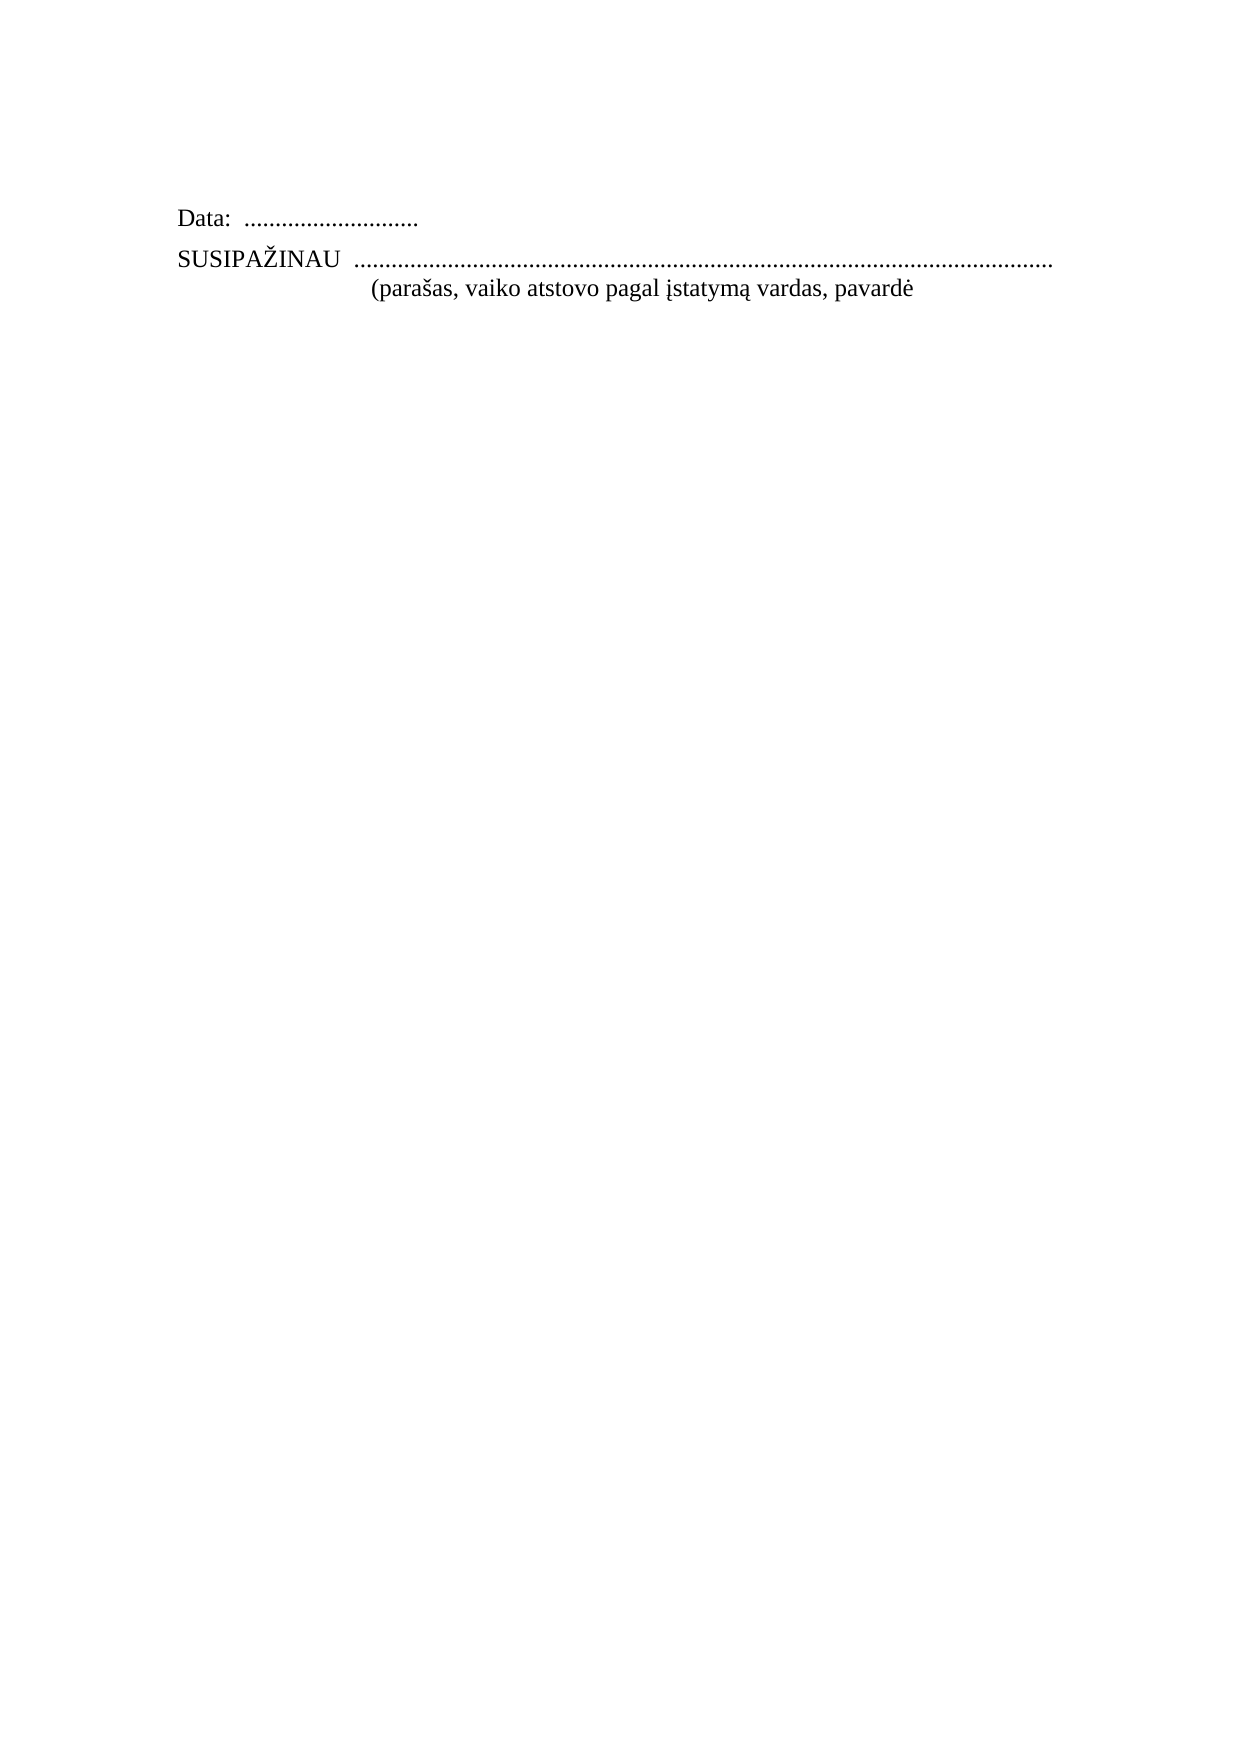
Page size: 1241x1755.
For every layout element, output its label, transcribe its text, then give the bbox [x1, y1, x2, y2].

text (parašas, vaiko atstovo pagal įstatymą vardas, pavardė [177, 273, 1182, 302]
text Data: ............................ [177, 203, 1182, 232]
text SUSIPAŽINAU ................................................................................................................ [177, 244, 1182, 273]
